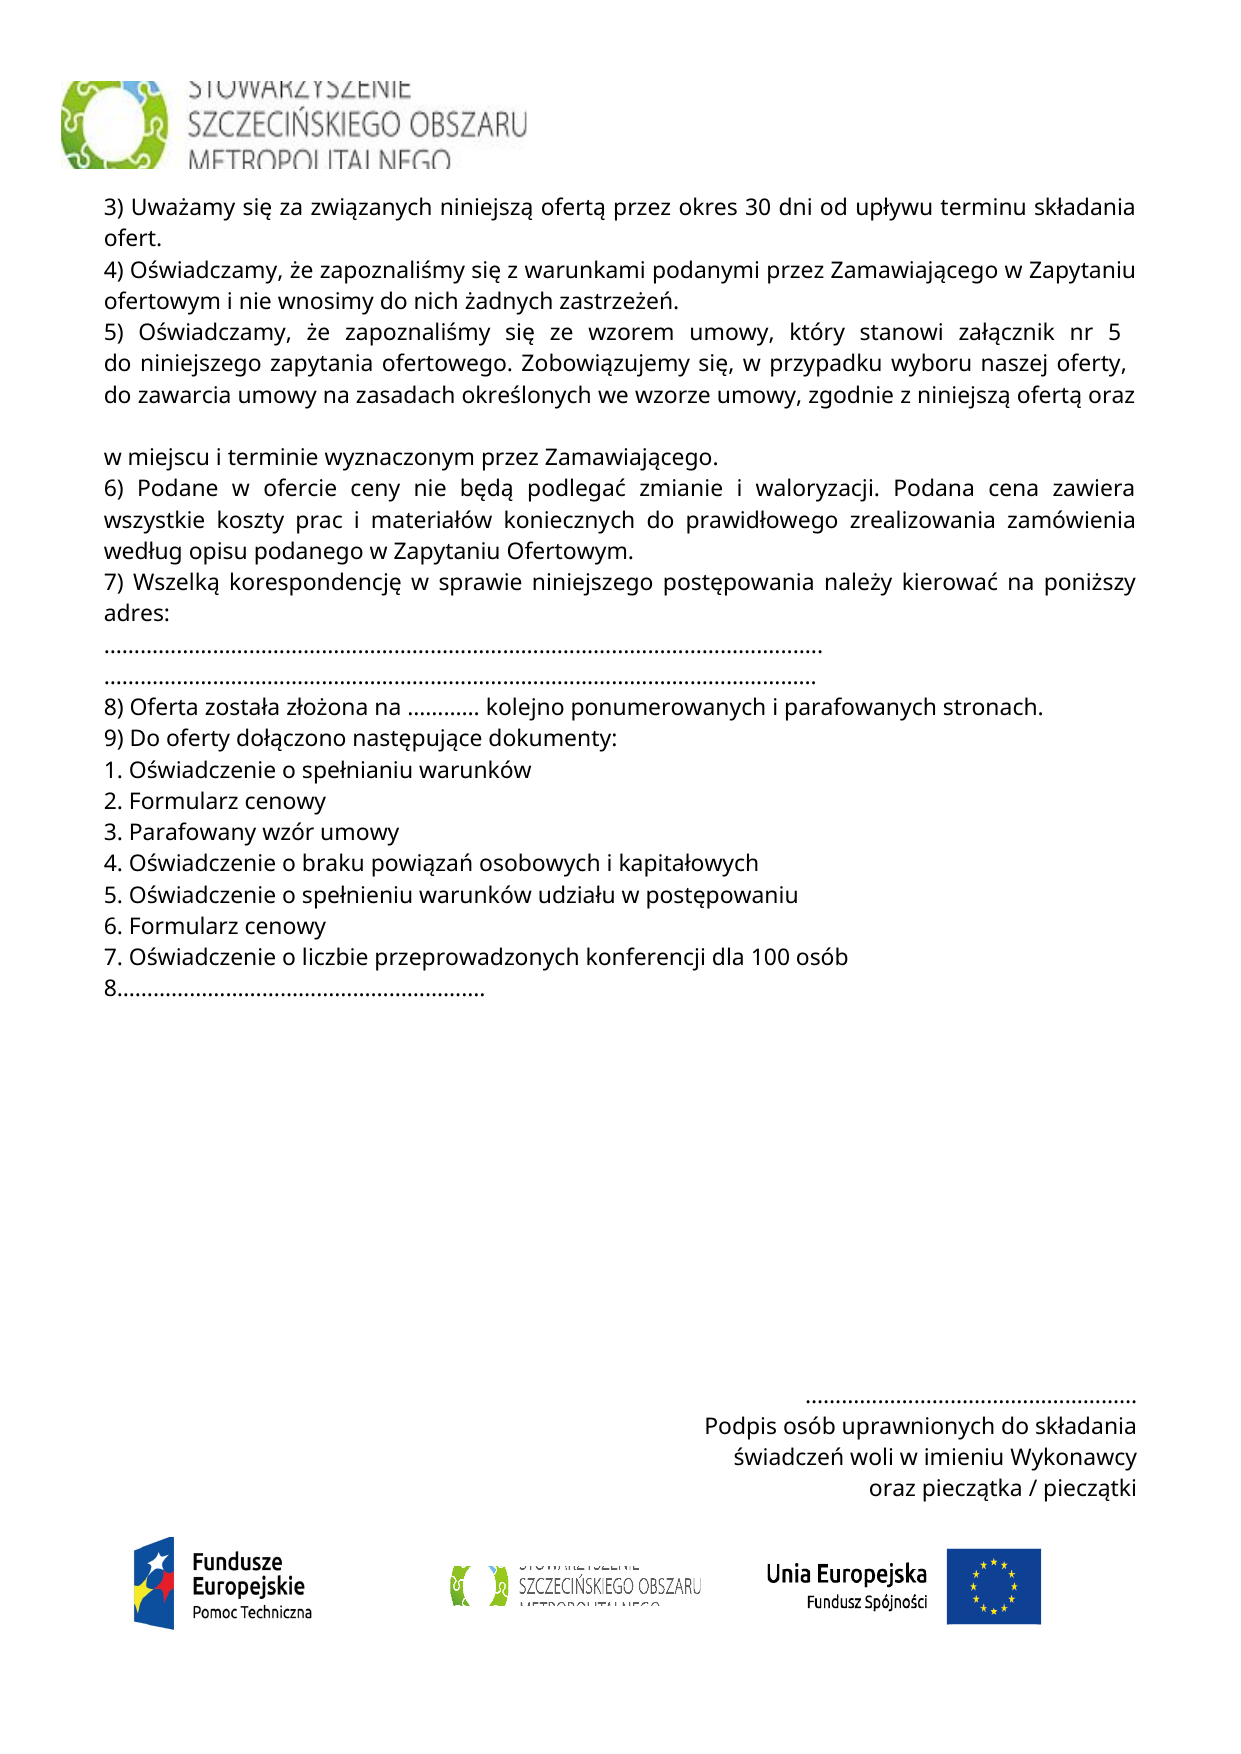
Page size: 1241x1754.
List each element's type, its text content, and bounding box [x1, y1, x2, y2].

text 8) Oferta została złożona na ………… kolejno ponumerowanych i parafowanych stronach. [103, 691, 1137, 722]
text 6. Formularz cenowy [103, 910, 1137, 941]
text oraz pieczątka / pieczątki [103, 1472, 1137, 1504]
text 7) Wszelką korespondencję w sprawie niniejszego postępowania należy kierować na poniższy adres: [103, 566, 1137, 629]
text ………………………….…………………… [103, 1379, 1137, 1410]
text ………………………………………………………………………………….…………………… [103, 660, 1137, 691]
text 2. Formularz cenowy [103, 785, 1137, 816]
text świadczeń woli w imieniu Wykonawcy [103, 1441, 1137, 1472]
text 4. Oświadczenie o braku powiązań osobowych i kapitałowych [103, 847, 1137, 879]
text 3. Parafowany wzór umowy [103, 816, 1137, 847]
text 8……………………………………………………. [103, 972, 1137, 1004]
text 3) Uważamy się za związanych niniejszą ofertą przez okres 30 dni od upływu terminu składania ofert. [103, 191, 1137, 254]
text 5) Oświadczamy, że zapoznaliśmy się ze wzorem umowy, który stanowi załącznik nr 5 do niniejszego zapytania ofertowego. Zobowiązujemy się, w przypadku wyboru naszej oferty, do zawarcia umowy na zasadach określonych we wzorze umowy, zgodnie z niniejszą ofertą oraz w miejscu i terminie wyznaczonym przez Zamawiającego. [103, 316, 1137, 472]
text 5. Oświadczenie o spełnieniu warunków udziału w postępowaniu [103, 879, 1137, 910]
text …………………………………………………………………………………………………...….. [103, 629, 1137, 660]
text 4) Oświadczamy, że zapoznaliśmy się z warunkami podanymi przez Zamawiającego w Zapytaniu ofertowym i nie wnosimy do nich żadnych zastrzeżeń. [103, 254, 1137, 316]
text 7. Oświadczenie o liczbie przeprowadzonych konferencji dla 100 osób [103, 941, 1137, 972]
text Podpis osób uprawnionych do składania [103, 1410, 1137, 1441]
text 6) Podane w ofercie ceny nie będą podlegać zmianie i waloryzacji. Podana cena zawiera wszystkie koszty prac i materiałów koniecznych do prawidłowego zrealizowania zamówienia według opisu podanego w Zapytaniu Ofertowym. [103, 472, 1137, 566]
text 9) Do oferty dołączono następujące dokumenty: [103, 722, 1137, 754]
text 1. Oświadczenie o spełnianiu warunków [103, 754, 1137, 785]
